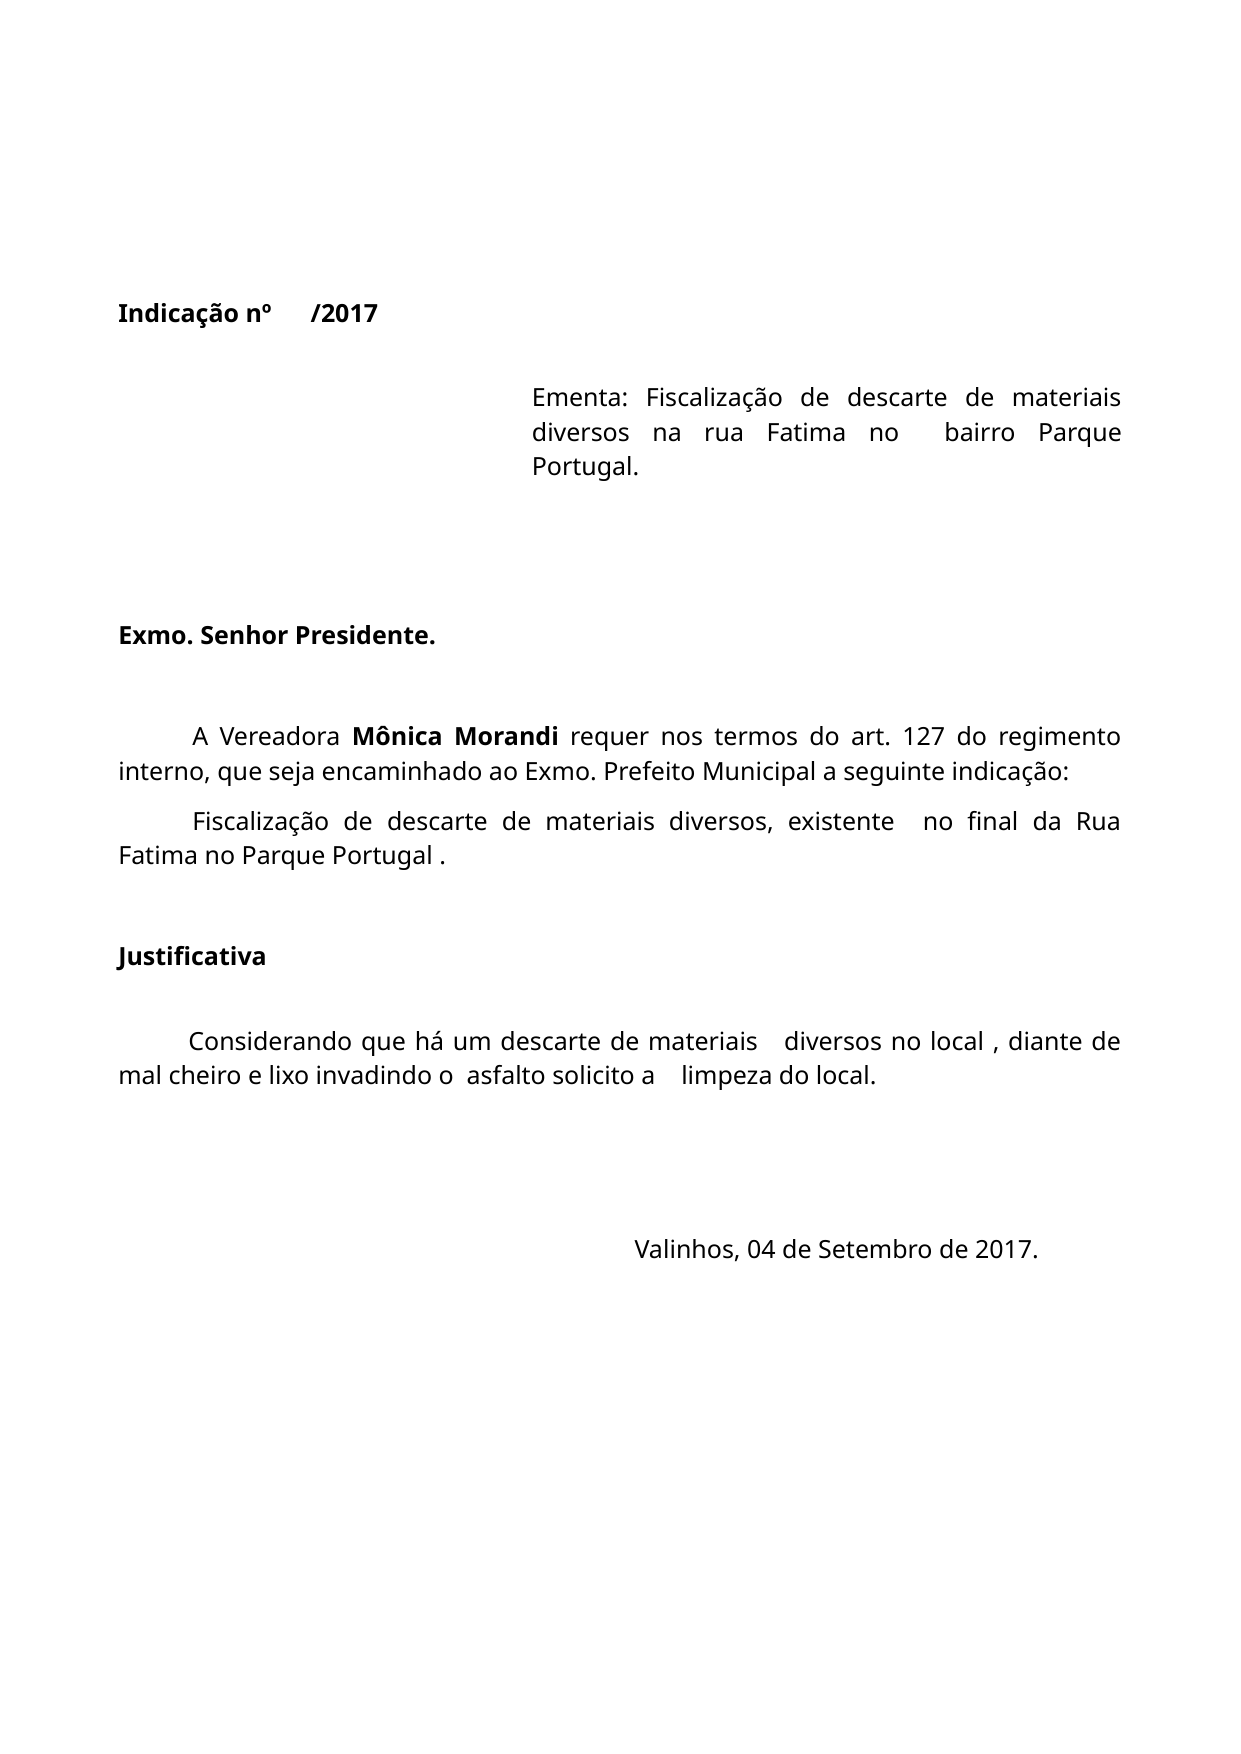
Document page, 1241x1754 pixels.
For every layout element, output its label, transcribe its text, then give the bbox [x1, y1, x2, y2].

text Fiscalização de descarte de materiais diversos, existente no final da Rua Fatima no Parque Portugal . [118, 804, 1122, 872]
text Justificativa [118, 939, 1122, 973]
text Indicação nº /2017 [118, 295, 1122, 329]
text Exmo. Senhor Presidente. [118, 618, 1122, 652]
text Valinhos, 04 de Setembro de 2017. [118, 1232, 1122, 1266]
text Ementa: Fiscalização de descarte de materiais diversos na rua Fatima no bairro Parque Portugal. [532, 380, 1122, 482]
text Considerando que há um descarte de materiais diversos no local , diante de mal cheiro e lixo invadindo o asfalto solicito a limpeza do local. [118, 1024, 1122, 1092]
text A Vereadora Mônica Morandi requer nos termos do art. 127 do regimento interno, que seja encaminhado ao Exmo. Prefeito Municipal a seguinte indicação: [118, 719, 1122, 787]
